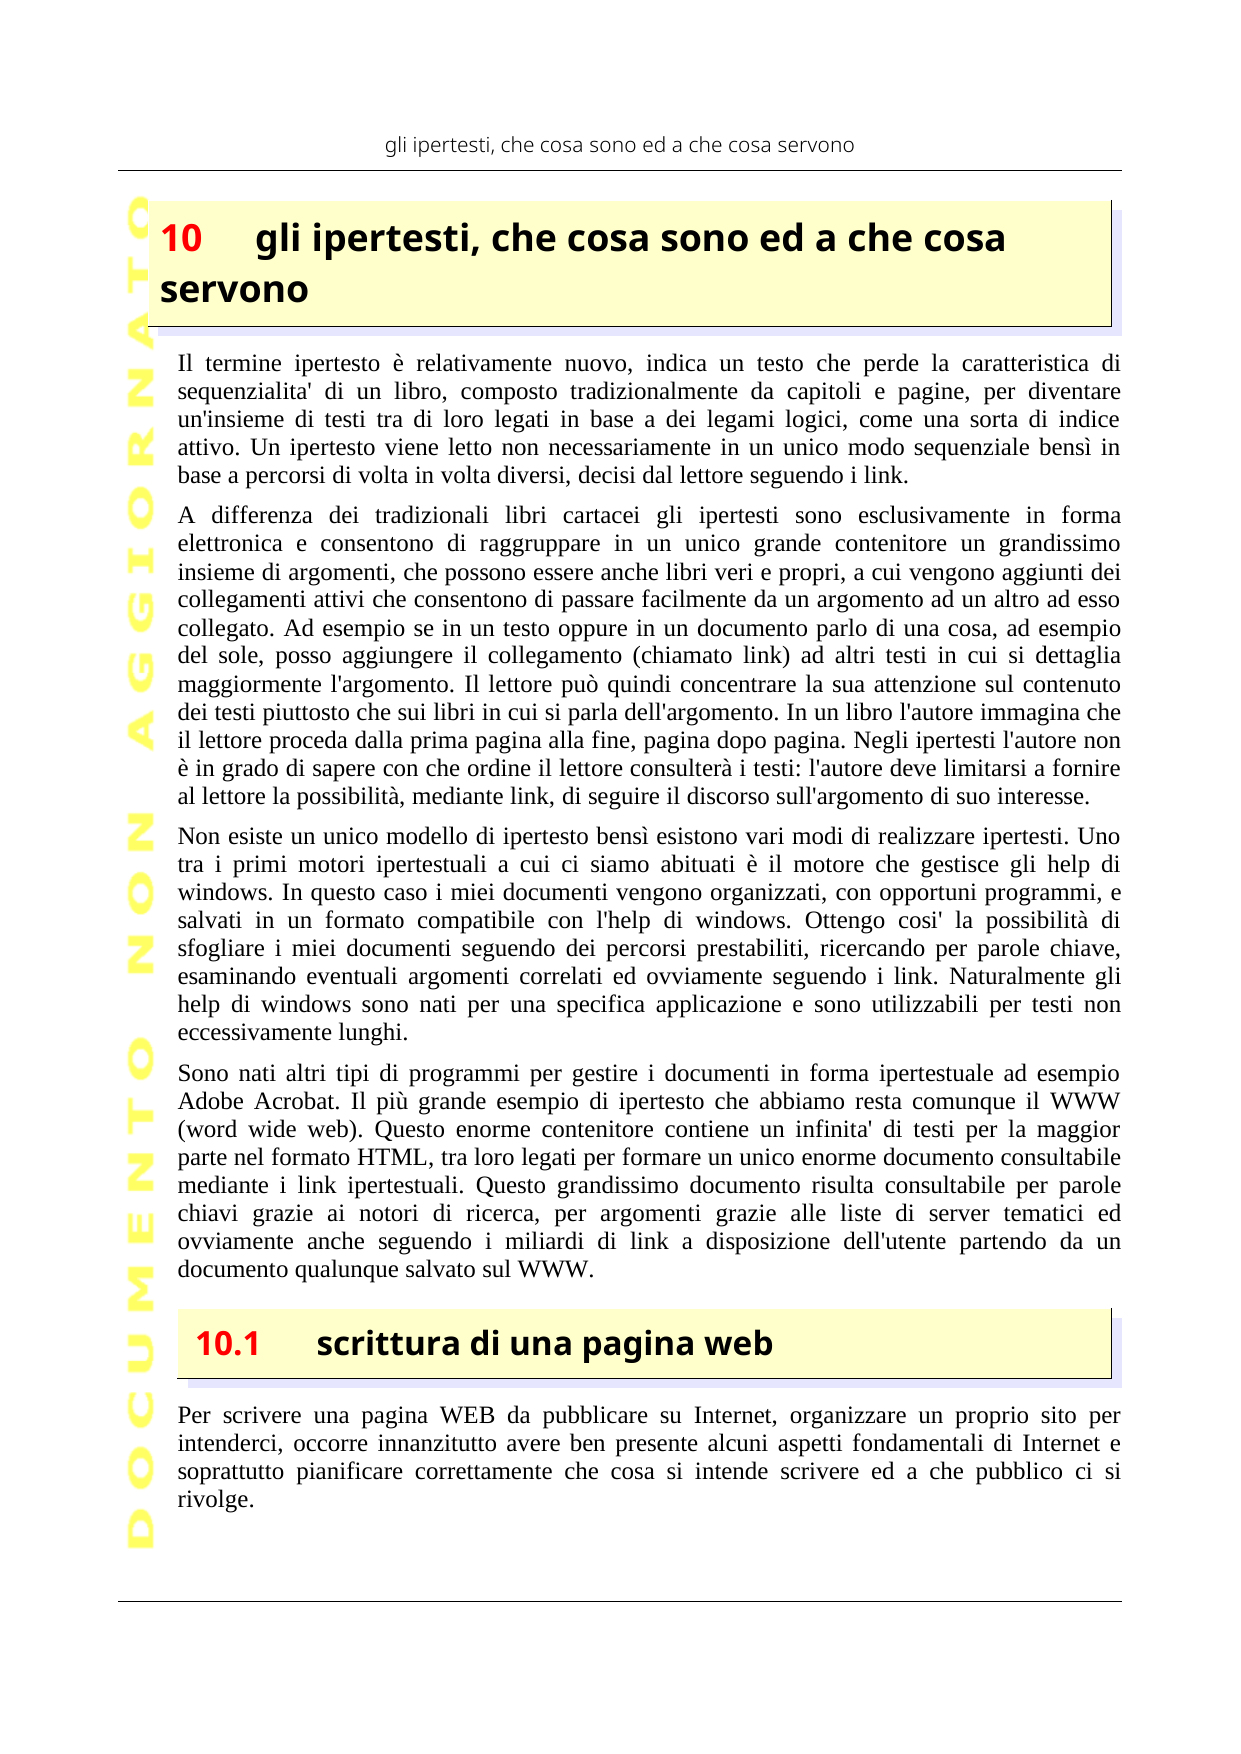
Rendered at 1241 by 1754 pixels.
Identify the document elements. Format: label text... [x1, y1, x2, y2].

text Per scrivere una pagina WEB da pubblicare su Internet, organizzare un proprio sito per intenderci, occorre innanzitutto avere ben presente alcuni aspetti fondamentali di Internet e soprattutto pianificare correttamente che cosa si intende scrivere ed a che pubblico ci si rivolge. [177, 1401, 1122, 1513]
subtitle gli ipertesti, che cosa sono ed a che cosa servono [149, 201, 1111, 326]
text A differenza dei tradizionali libri cartacei gli ipertesti sono esclusivamente in forma elettronica e consentono di raggruppare in un unico grande contenitore un grandissimo insieme di argomenti, che possono essere anche libri veri e propri, a cui vengono aggiunti dei collegamenti attivi che consentono di passare facilmente da un argomento ad un altro ad esso collegato. Ad esempio se in un testo oppure in un documento parlo di una cosa, ad esempio del sole, posso aggiungere il collegamento (chiamato link) ad altri testi in cui si dettaglia maggiormente l'argomento. Il lettore può quindi concentrare la sua attenzione sul contenuto dei testi piuttosto che sui libri in cui si parla dell'argomento. In un libro l'autore immagina che il lettore proceda dalla prima pagina alla fine, pagina dopo pagina. Negli ipertesti l'autore non è in grado di sapere con che ordine il lettore consulterà i testi: l'autore deve limitarsi a fornire al lettore la possibilità, mediante link, di seguire il discorso sull'argomento di suo interesse. [177, 501, 1122, 809]
subtitle scrittura di una pagina web [178, 1309, 1111, 1378]
text Non esiste un unico modello di ipertesto bensì esistono vari modi di realizzare ipertesti. Uno tra i primi motori ipertestuali a cui ci siamo abituati è il motore che gestisce gli help di windows. In questo caso i miei documenti vengono organizzati, con opportuni programmi, e salvati in un formato compatibile con l'help di windows. Ottengo cosi' la possibilità di sfogliare i miei documenti seguendo dei percorsi prestabiliti, ricercando per parole chiave, esaminando eventuali argomenti correlati ed ovviamente seguendo i link. Naturalmente gli help di windows sono nati per una specifica applicazione e sono utilizzabili per testi non eccessivamente lunghi. [177, 822, 1122, 1046]
picture [118, 476, 189, 1277]
text Il termine ipertesto è relativamente nuovo, indica un testo che perde la caratteristica di sequenzialita' di un libro, composto tradizionalmente da capitoli e pagine, per diventare un'insieme di testi tra di loro legati in base a dei legami logici, come una sorta di indice attivo. Un ipertesto viene letto non necessariamente in un unico modo sequenziale bensì in base a percorsi di volta in volta diversi, decisi dal lettore seguendo i link. [177, 349, 1122, 489]
text Sono nati altri tipi di programmi per gestire i documenti in forma ipertestuale ad esempio Adobe Acrobat. Il più grande esempio di ipertesto che abbiamo resta comunque il WWW (word wide web). Questo enorme contenitore contiene un infinita' di testi per la maggior parte nel formato HTML, tra loro legati per formare un unico enorme documento consultabile mediante i link ipertestuali. Questo grandissimo documento risulta consultabile per parole chiavi grazie ai notori di ricerca, per argomenti grazie alle liste di server tematici ed ovviamente anche seguendo i miliardi di link a disposizione dell'utente partendo da un documento qualunque salvato sul WWW. [177, 1059, 1122, 1283]
